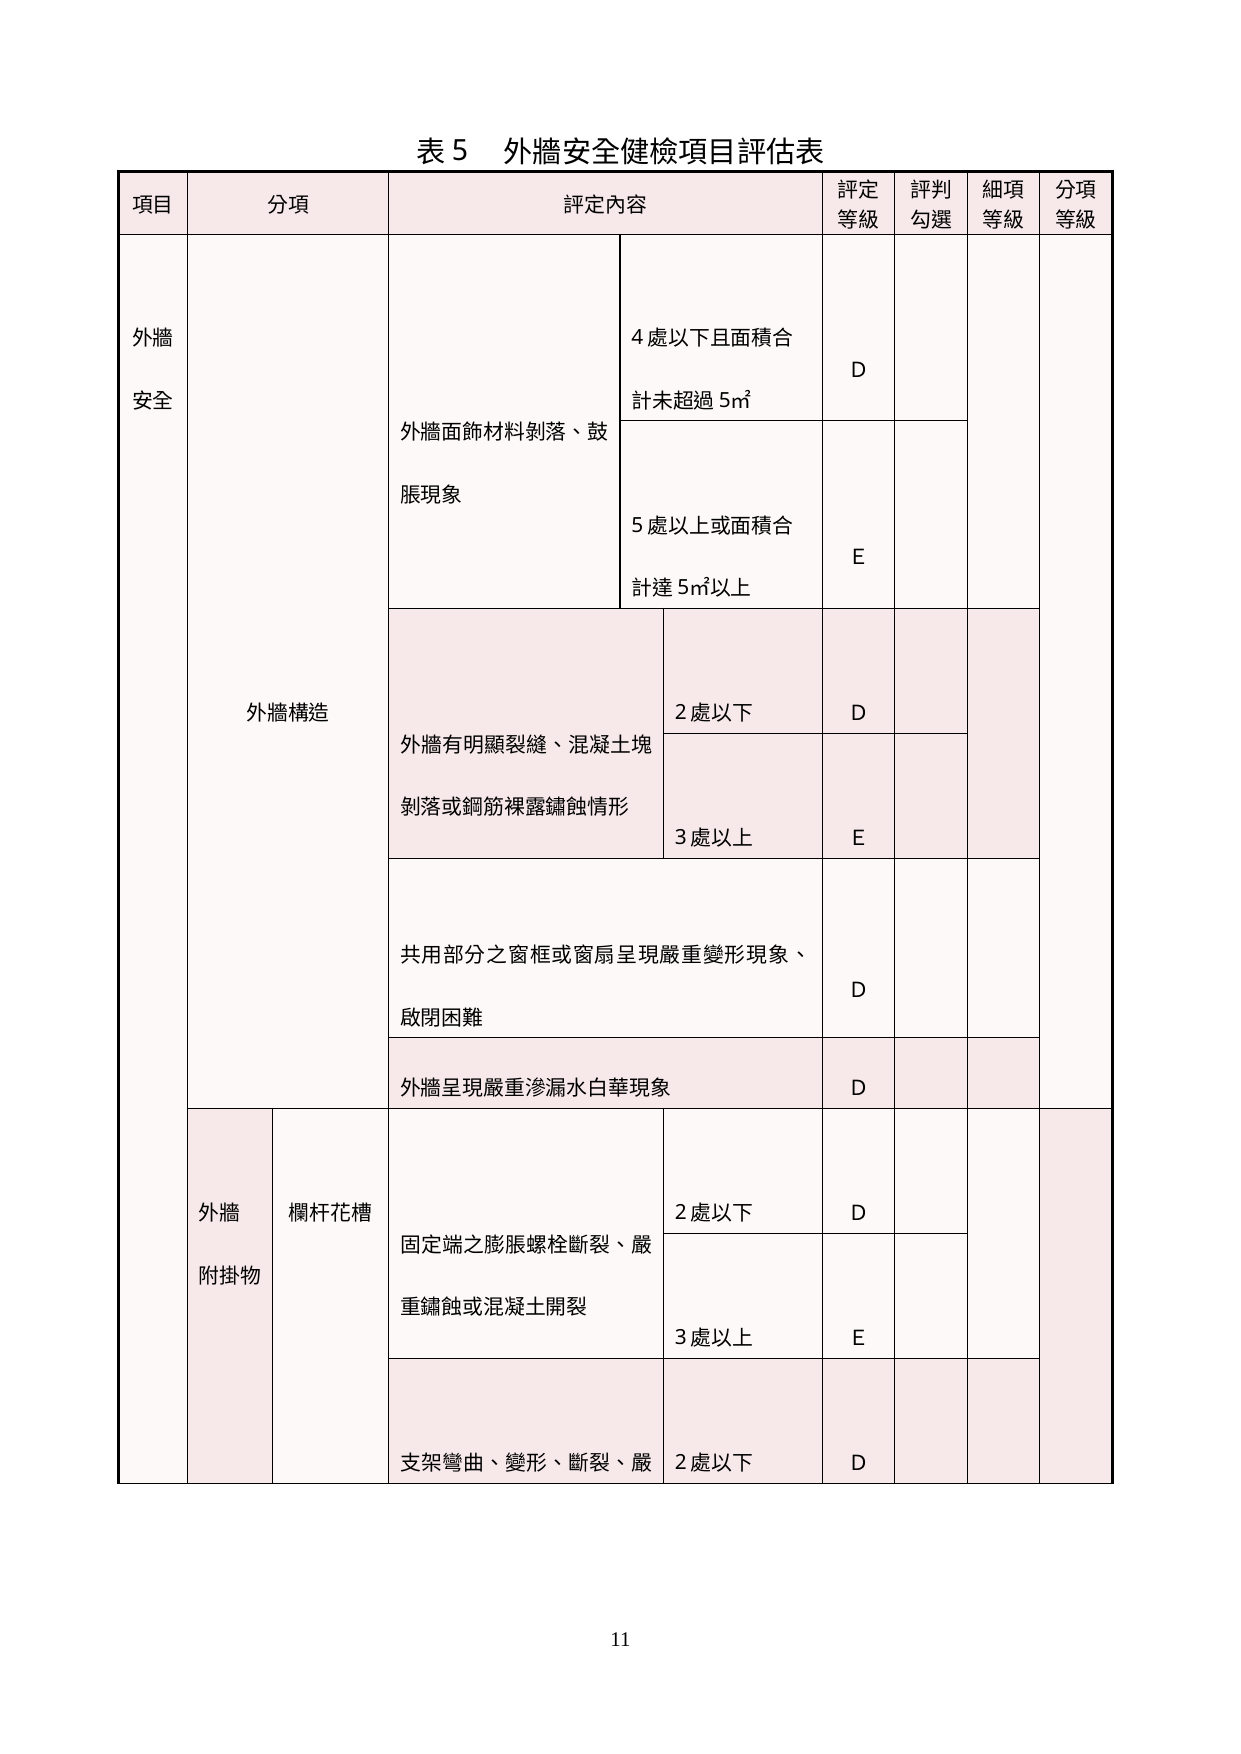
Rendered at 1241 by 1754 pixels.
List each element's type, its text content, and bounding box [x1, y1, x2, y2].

table_cell 2處以下 [664, 609, 822, 733]
table_cell [968, 235, 1039, 608]
table_cell 欄杆花槽 [273, 1109, 388, 1483]
table_cell 共用部分之窗框或窗扇呈現嚴重變形現象、啟閉困難 [389, 859, 822, 1037]
table_cell [895, 1359, 967, 1483]
table_cell 外牆呈現嚴重滲漏水白華現象 [389, 1038, 822, 1108]
table_cell [895, 1038, 967, 1108]
table_cell 4處以下且面積合計未超過5㎡ [621, 235, 822, 420]
table_header 細項等級 [968, 173, 1039, 234]
table_cell [895, 235, 967, 420]
table_cell Ｄ [823, 235, 894, 420]
table_header 評定等級 [823, 173, 894, 234]
table_cell Ｄ [823, 1038, 894, 1108]
table_cell Ｄ [823, 1359, 894, 1483]
table_cell [895, 1234, 967, 1358]
table_cell 3處以上 [664, 734, 822, 858]
table_cell 外牆有明顯裂縫、混凝土塊剝落或鋼筋裸露鏽蝕情形 [389, 609, 663, 858]
table_cell 外牆安全 [120, 235, 187, 1483]
table_cell [968, 1109, 1039, 1358]
table_cell Ｄ [823, 1109, 894, 1233]
table_header 項目 [120, 173, 187, 234]
table_cell Ｅ [823, 421, 894, 608]
table_cell [895, 421, 967, 608]
table_cell 5處以上或面積合計達5㎡以上 [621, 421, 822, 608]
table_cell [895, 734, 967, 858]
table_cell 2處以下 [664, 1109, 822, 1233]
text 表5 外牆安全健檢項目評估表 [118, 108, 1122, 170]
table_header 分項等級 [1040, 173, 1111, 234]
table_cell 支架彎曲、變形、斷裂、嚴 [389, 1359, 663, 1483]
table_cell [968, 859, 1039, 1037]
table_cell [1040, 235, 1111, 1108]
table_cell 外牆 附掛物 [188, 1109, 272, 1483]
table_cell Ｅ [823, 734, 894, 858]
table_cell 外牆面飾材料剝落、鼓脹現象 [389, 235, 619, 608]
table_cell [968, 609, 1039, 858]
table_cell Ｄ [823, 609, 894, 733]
table_cell Ｄ [823, 859, 894, 1037]
table_cell 3處以上 [664, 1234, 822, 1358]
table_cell [895, 859, 967, 1037]
table_cell 外牆構造 [188, 235, 388, 1108]
table_cell [895, 1109, 967, 1233]
table_cell Ｅ [823, 1234, 894, 1358]
table_cell 固定端之膨脹螺栓斷裂、嚴重鏽蝕或混凝土開裂 [389, 1109, 663, 1358]
table_cell [1040, 1109, 1111, 1483]
table_cell [968, 1359, 1039, 1483]
table_header 評判勾選 [895, 173, 967, 234]
table_cell [895, 609, 967, 733]
table_header 分項 [188, 173, 388, 234]
table_cell 2處以下 [664, 1359, 822, 1483]
table_header 評定內容 [389, 173, 822, 234]
table_cell [968, 1038, 1039, 1108]
